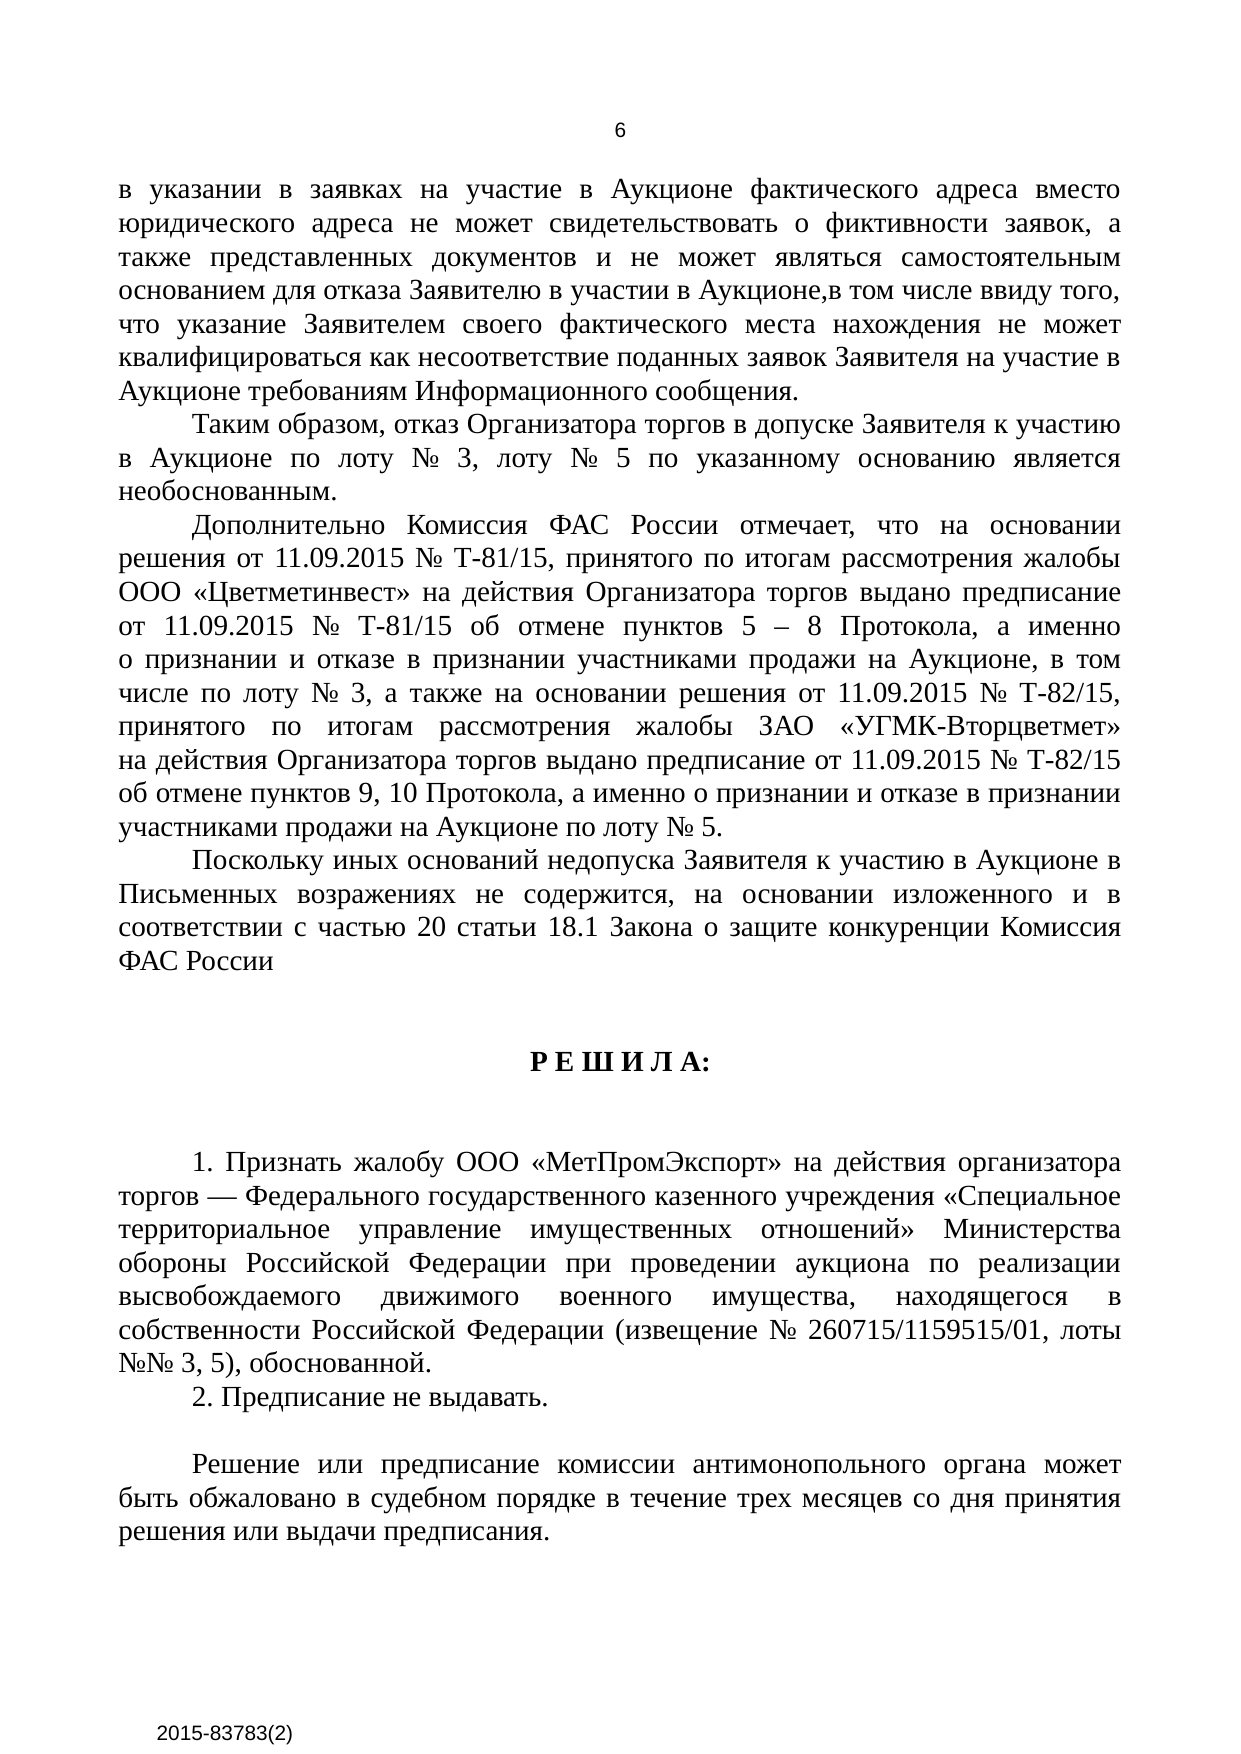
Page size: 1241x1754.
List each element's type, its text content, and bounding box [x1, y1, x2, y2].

text в указании в заявках на участие в Аукционе фактического адреса вместо юридического адреса не может свидетельствовать о фиктивности заявок, а также представленных документов и не может являться самостоятельным основанием для отказа Заявителю в участии в Аукционе,в том числе ввиду того, что указание Заявителем своего фактического места нахождения не может квалифицироваться как несоответствие поданных заявок Заявителя на участие в Аукционе требованиям Информационного сообщения. [118, 172, 1122, 406]
text Дополнительно Комиссия ФАС России отмечает, что на основании решения от 11.09.2015 № Т-81/15, принятого по итогам рассмотрения жалобы ООО «Цветметинвест» на действия Организатора торгов выдано предписание от 11.09.2015 № Т-81/15 об отмене пунктов 5 – 8 Протокола, а именно о признании и отказе в признании участниками продажи на Аукционе, в том числе по лоту № 3, а также на основании решения от 11.09.2015 № Т-82/15, принятого по итогам рассмотрения жалобы ЗАО «УГМК-Вторцветмет» на действия Организатора торгов выдано предписание от 11.09.2015 № Т-82/15 об отмене пунктов 9, 10 Протокола, а именно о признании и отказе в признании участниками продажи на Аукционе по лоту № 5. [118, 507, 1122, 842]
text 2. Предписание не выдавать. [118, 1379, 1122, 1413]
text Таким образом, отказ Организатора торгов в допуске Заявителя к участию в Аукционе по лоту № 3, лоту № 5 по указанному основанию является необоснованным. [118, 406, 1122, 507]
text Поскольку иных оснований недопуска Заявителя к участию в Аукционе в Письменных возражениях не содержится, на основании изложенного и в соответствии с частью 20 статьи 18.1 Закона о защите конкуренции Комиссия ФАС России [118, 842, 1122, 977]
text 1. Признать жалобу ООО «МетПромЭкспорт» на действия организатора торгов — Федерального государственного казенного учреждения «Специальное территориальное управление имущественных отношений» Министерства обороны Российской Федерации при проведении аукциона по реализации высвобождаемого движимого военного имущества, находящегося в собственности Российской Федерации (извещение № 260715/1159515/01, лоты №№ 3, 5), обоснованной. [118, 1144, 1122, 1379]
text Р Е Ш И Л А: [118, 1044, 1122, 1077]
text Решение или предписание комиссии антимонопольного органа может быть обжаловано в судебном порядке в течение трех месяцев со дня принятия решения или выдачи предписания. [118, 1446, 1122, 1547]
